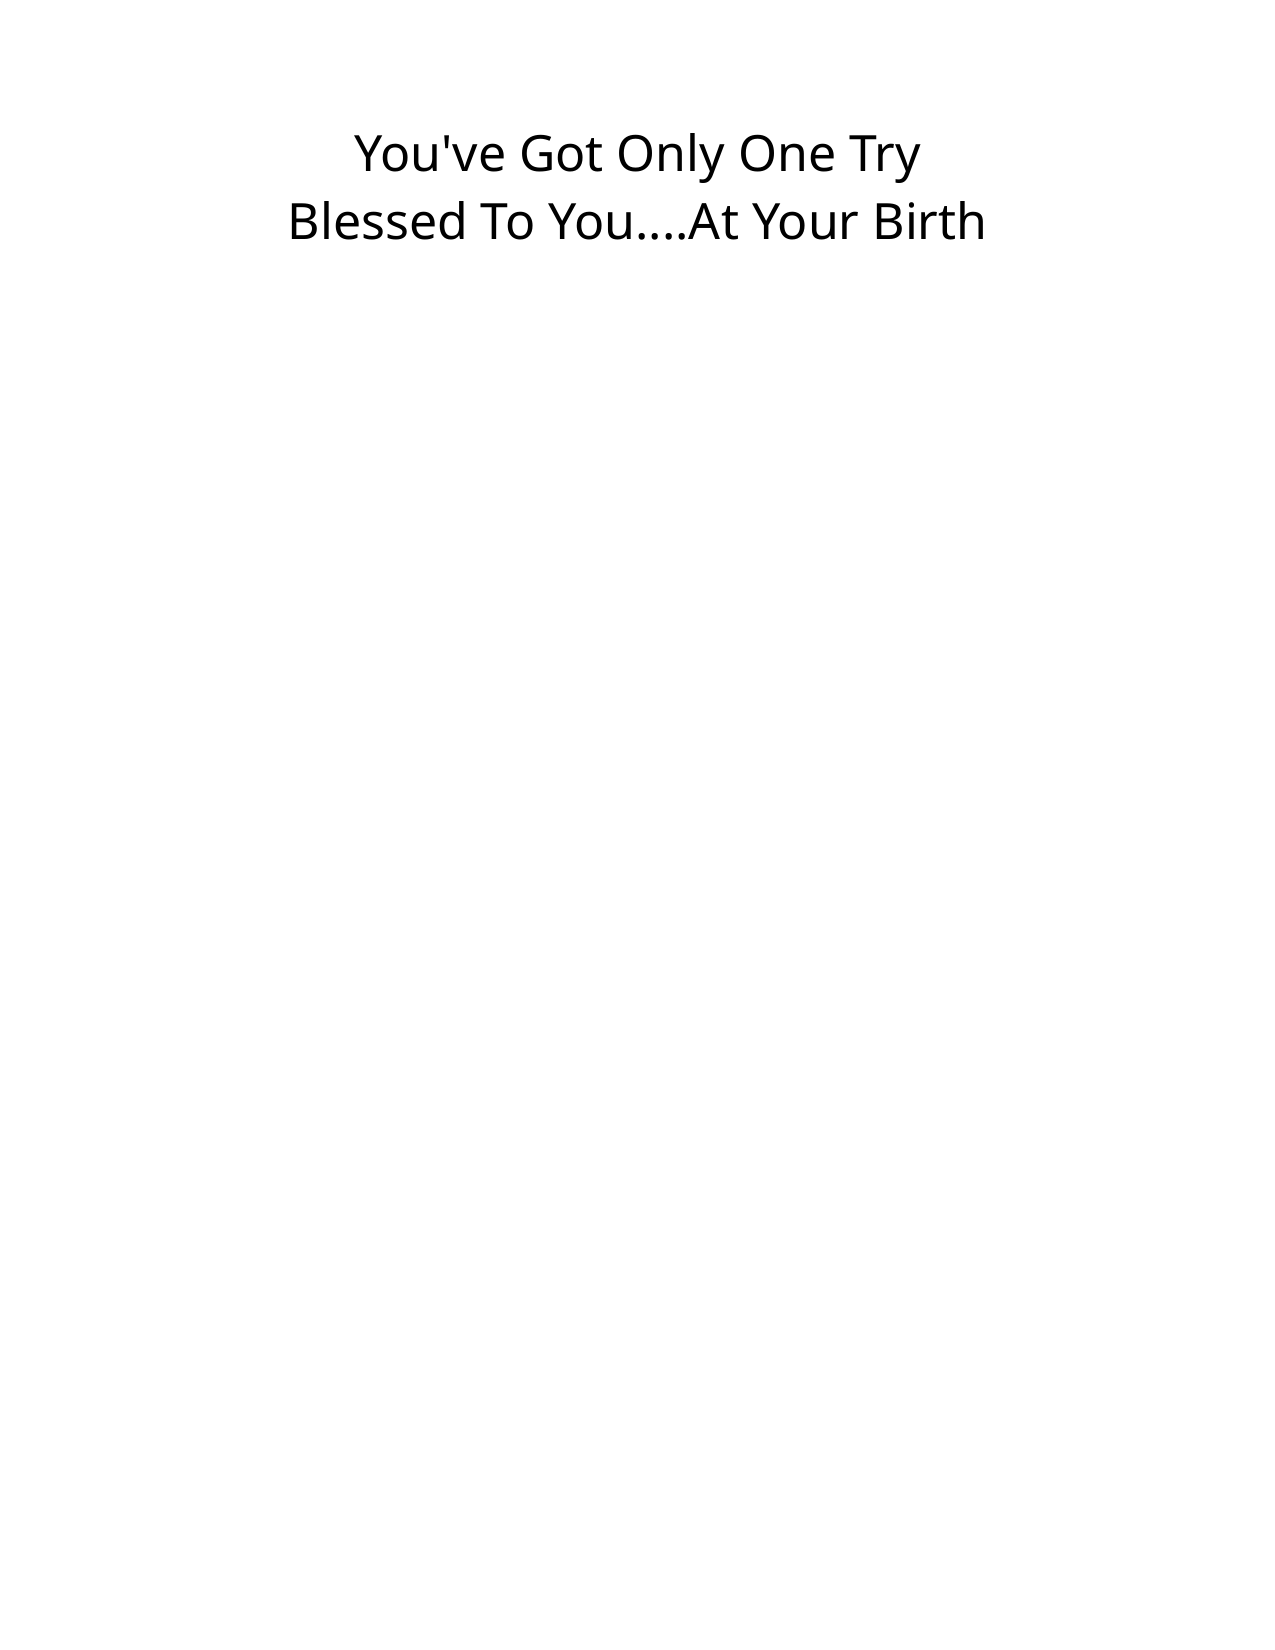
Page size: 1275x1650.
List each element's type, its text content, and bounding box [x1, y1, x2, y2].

text Blessed To You....At Your Birth [118, 186, 1157, 254]
text You've Got Only One Try [118, 118, 1157, 186]
